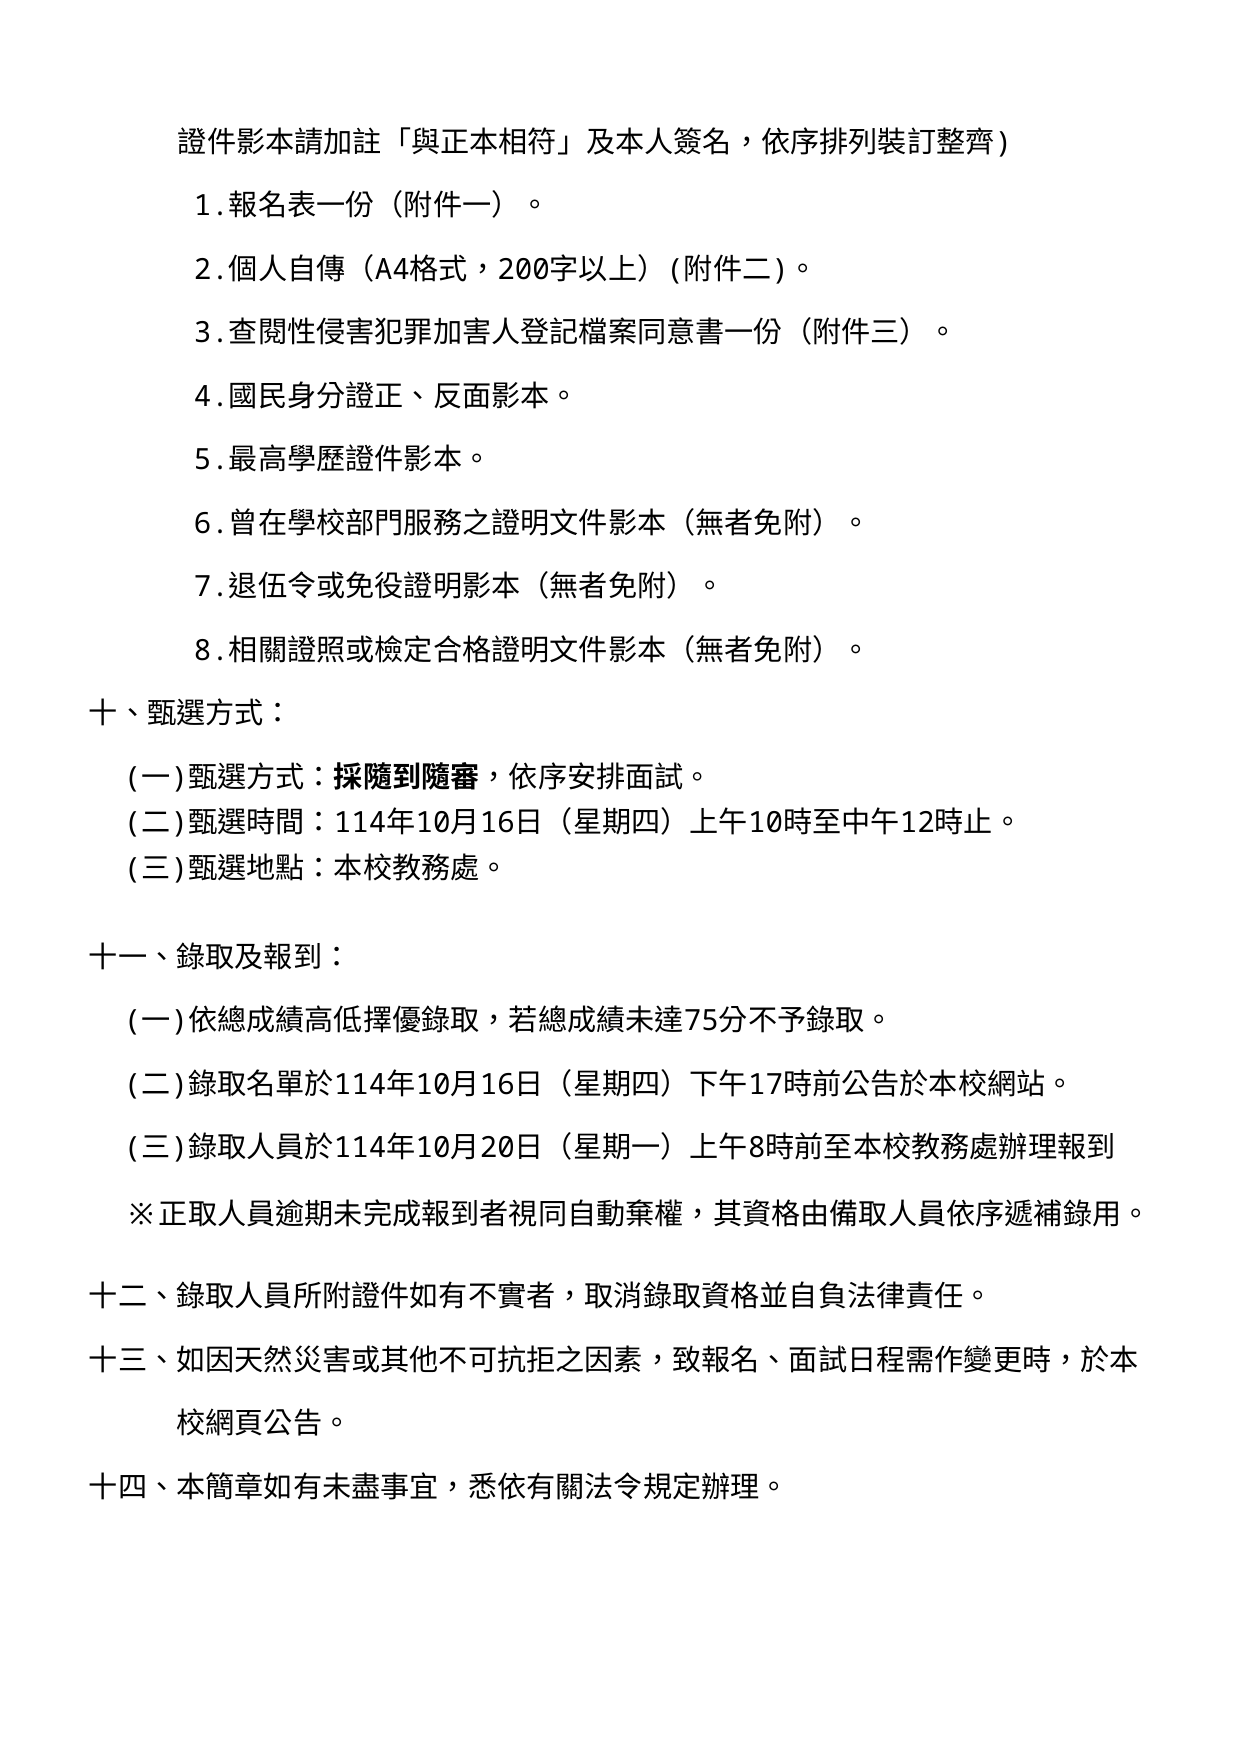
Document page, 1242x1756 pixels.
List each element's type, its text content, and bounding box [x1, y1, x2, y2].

text 十三、如因天然災害或其他不可抗拒之因素，致報名、面試日程需作變更時，於本 [89, 1336, 1167, 1379]
text 3.查閱性侵害犯罪加害人登記檔案同意書一份（附件三）。 [89, 309, 1167, 351]
text (三)甄選地點：本校教務處。 [89, 842, 1167, 887]
text 十一、錄取及報到： [89, 933, 1167, 976]
text 7.退伍令或免役證明影本（無者免附）。 [89, 563, 1167, 605]
text (二)錄取名單於114年10月16日（星期四）下午17時前公告於本校網站。 [89, 1060, 1167, 1103]
text 2.個人自傳（A4格式，200字以上）(附件二)。 [89, 245, 1167, 288]
text (一)依總成績高低擇優錄取，若總成績未達75分不予錄取。 [89, 997, 1167, 1039]
text 4.國民身分證正、反面影本。 [89, 372, 1167, 415]
text (二)甄選時間：114年10月16日（星期四）上午10時至中午12時止。 [89, 796, 1167, 842]
text 十四、本簡章如有未盡事宜，悉依有關法令規定辦理。 [89, 1463, 1167, 1506]
text 6.曾在學校部門服務之證明文件影本（無者免附）。 [89, 499, 1167, 542]
text 1.報名表一份（附件一）。 [89, 182, 1167, 224]
text ※正取人員逾期未完成報到者視同自動棄權，其資格由備取人員依序遞補錄用。 [89, 1187, 1167, 1233]
text 8.相關證照或檢定合格證明文件影本（無者免附）。 [89, 626, 1167, 669]
text (一)甄選方式：採隨到隨審，依序安排面試。 [89, 753, 1167, 796]
text 證件影本請加註「與正本相符」及本人簽名，依序排列裝訂整齊) [89, 118, 1167, 161]
text 十二、錄取人員所附證件如有不實者，取消錄取資格並自負法律責任。 [89, 1273, 1167, 1315]
text 5.最高學歷證件影本。 [89, 436, 1167, 478]
text 校網頁公告。 [89, 1400, 1167, 1442]
text (三)錄取人員於114年10月20日（星期一）上午8時前至本校教務處辦理報到 [89, 1124, 1167, 1166]
text 十、甄選方式： [89, 690, 1167, 732]
